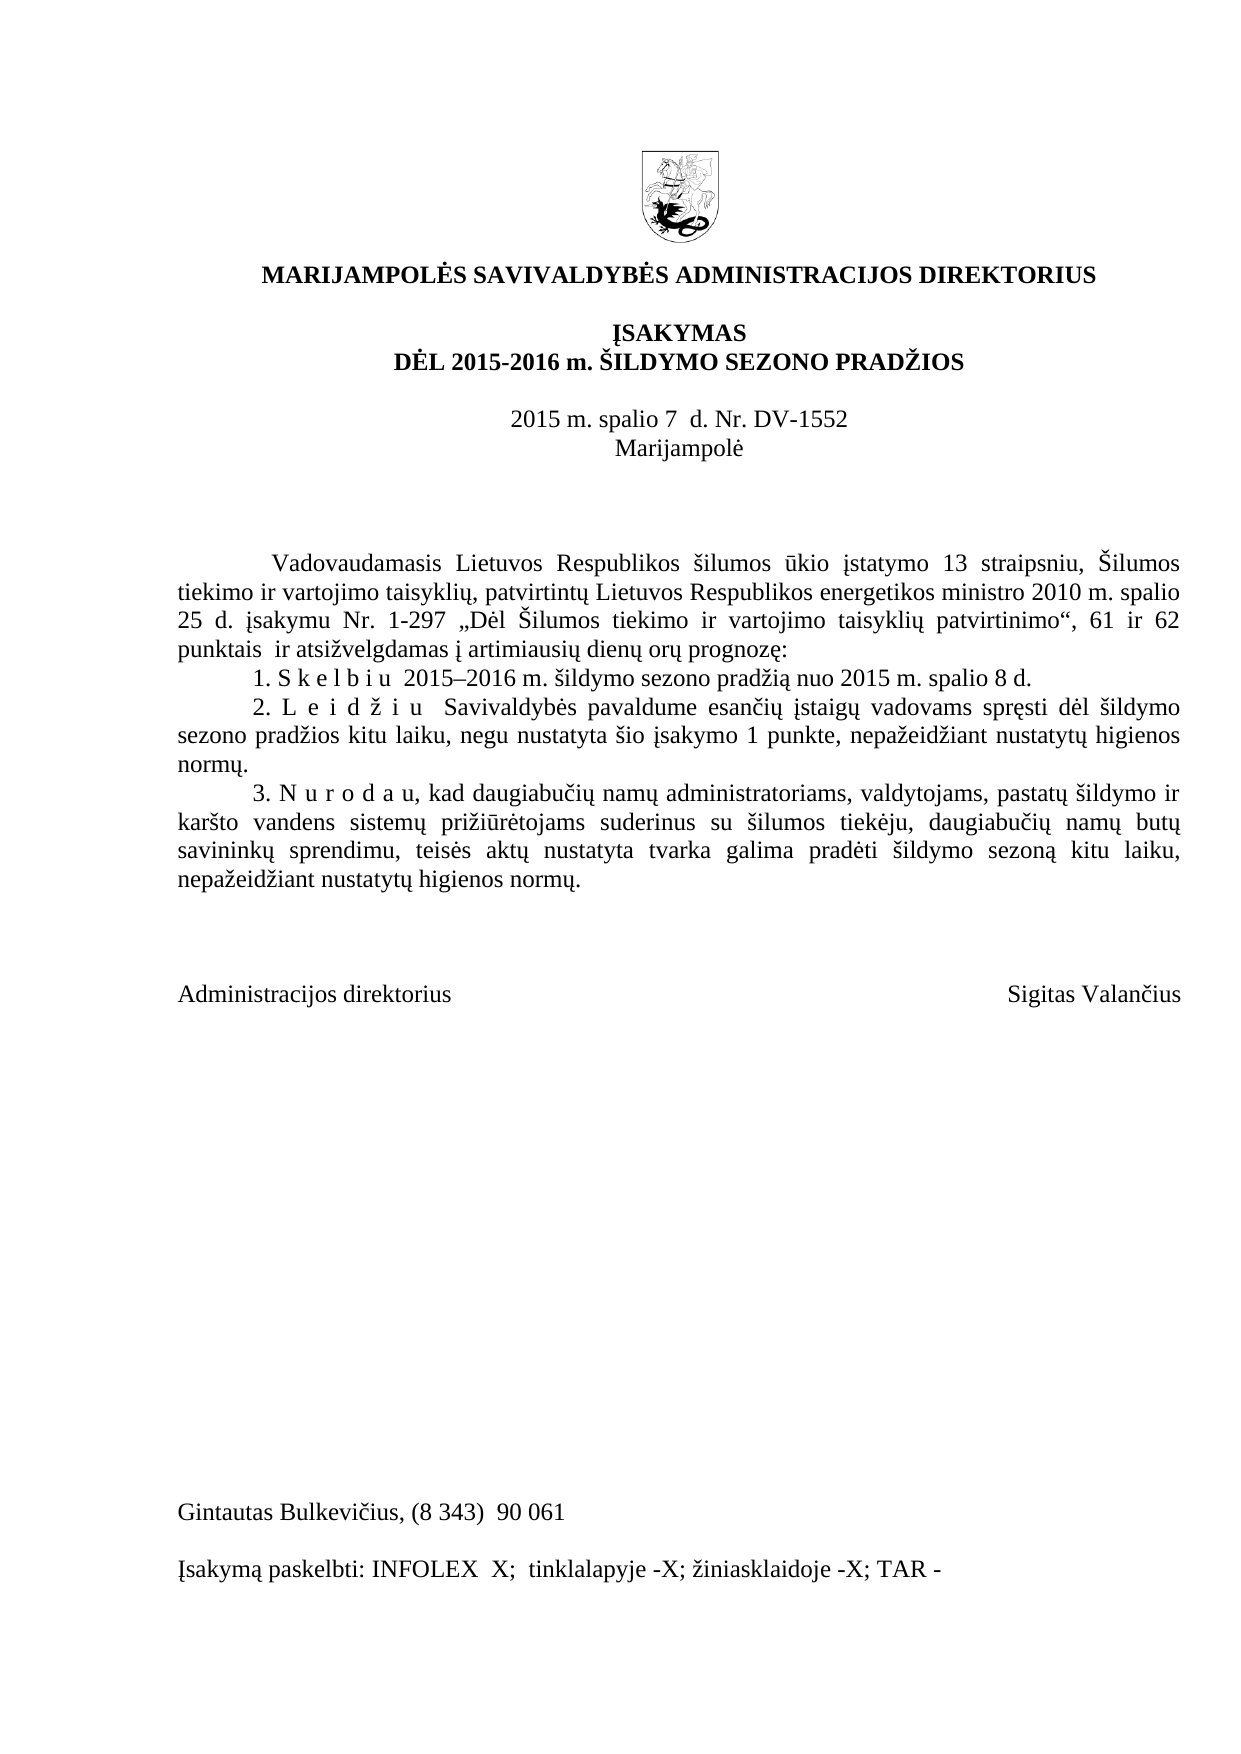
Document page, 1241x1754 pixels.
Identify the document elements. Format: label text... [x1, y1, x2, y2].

text MARIJAMPOLĖS SAVIVALDYBĖS ADMINISTRACIJOS DIREKTORIUS [177, 260, 1181, 289]
text DĖL 2015-2016 m. ŠILDYMO SEZONO PRADŽIOS [236, 347, 1122, 375]
text Vadovaudamasis Lietuvos Respublikos šilumos ūkio įstatymo 13 straipsniu, Šilumos tiekimo ir vartojimo taisyklių, patvirtintų Lietuvos Respublikos energetikos ministro 2010 m. spalio 25 d. įsakymu Nr. 1-297 „Dėl Šilumos tiekimo ir vartojimo taisyklių patvirtinimo“, 61 ir 62 punktais ir atsižvelgdamas į artimiausių dienų orų prognozę: [177, 548, 1181, 663]
text Įsakymą paskelbti: INFOLEX X; tinklalapyje -X; žiniasklaidoje -X; TAR - [177, 1554, 1181, 1583]
text Marijampolė [177, 433, 1181, 462]
text 1. S k e l b i u 2015–2016 m. šildymo sezono pradžią nuo 2015 m. spalio 8 d. [177, 663, 1181, 692]
text Gintautas Bulkevičius, (8 343) 90 061 [177, 1497, 1181, 1525]
text 2. L e i d ž i u Savivaldybės pavaldume esančių įstaigų vadovams spręsti dėl šildymo sezono pradžios kitu laiku, negu nustatyta šio įsakymo 1 punkte, nepažeidžiant nustatytų higienos normų. [177, 692, 1181, 778]
text 2015 m. spalio 7 d. Nr. DV-1552 [177, 404, 1181, 433]
table_header Administracijos direktorius [177, 979, 827, 1008]
table_header [827, 979, 842, 1008]
text ĮSAKYMAS [177, 318, 1181, 347]
text 3. N u r o d a u, kad daugiabučių namų administratoriams, valdytojams, pastatų šildymo ir karšto vandens sistemų prižiūrėtojams suderinus su šilumos tiekėju, daugiabučių namų butų savininkų sprendimu, teisės aktų nustatyta tvarka galima pradėti šildymo sezoną kitu laiku, nepažeidžiant nustatytų higienos normų. [177, 778, 1181, 893]
table_header Sigitas Valančius [842, 979, 1181, 1008]
